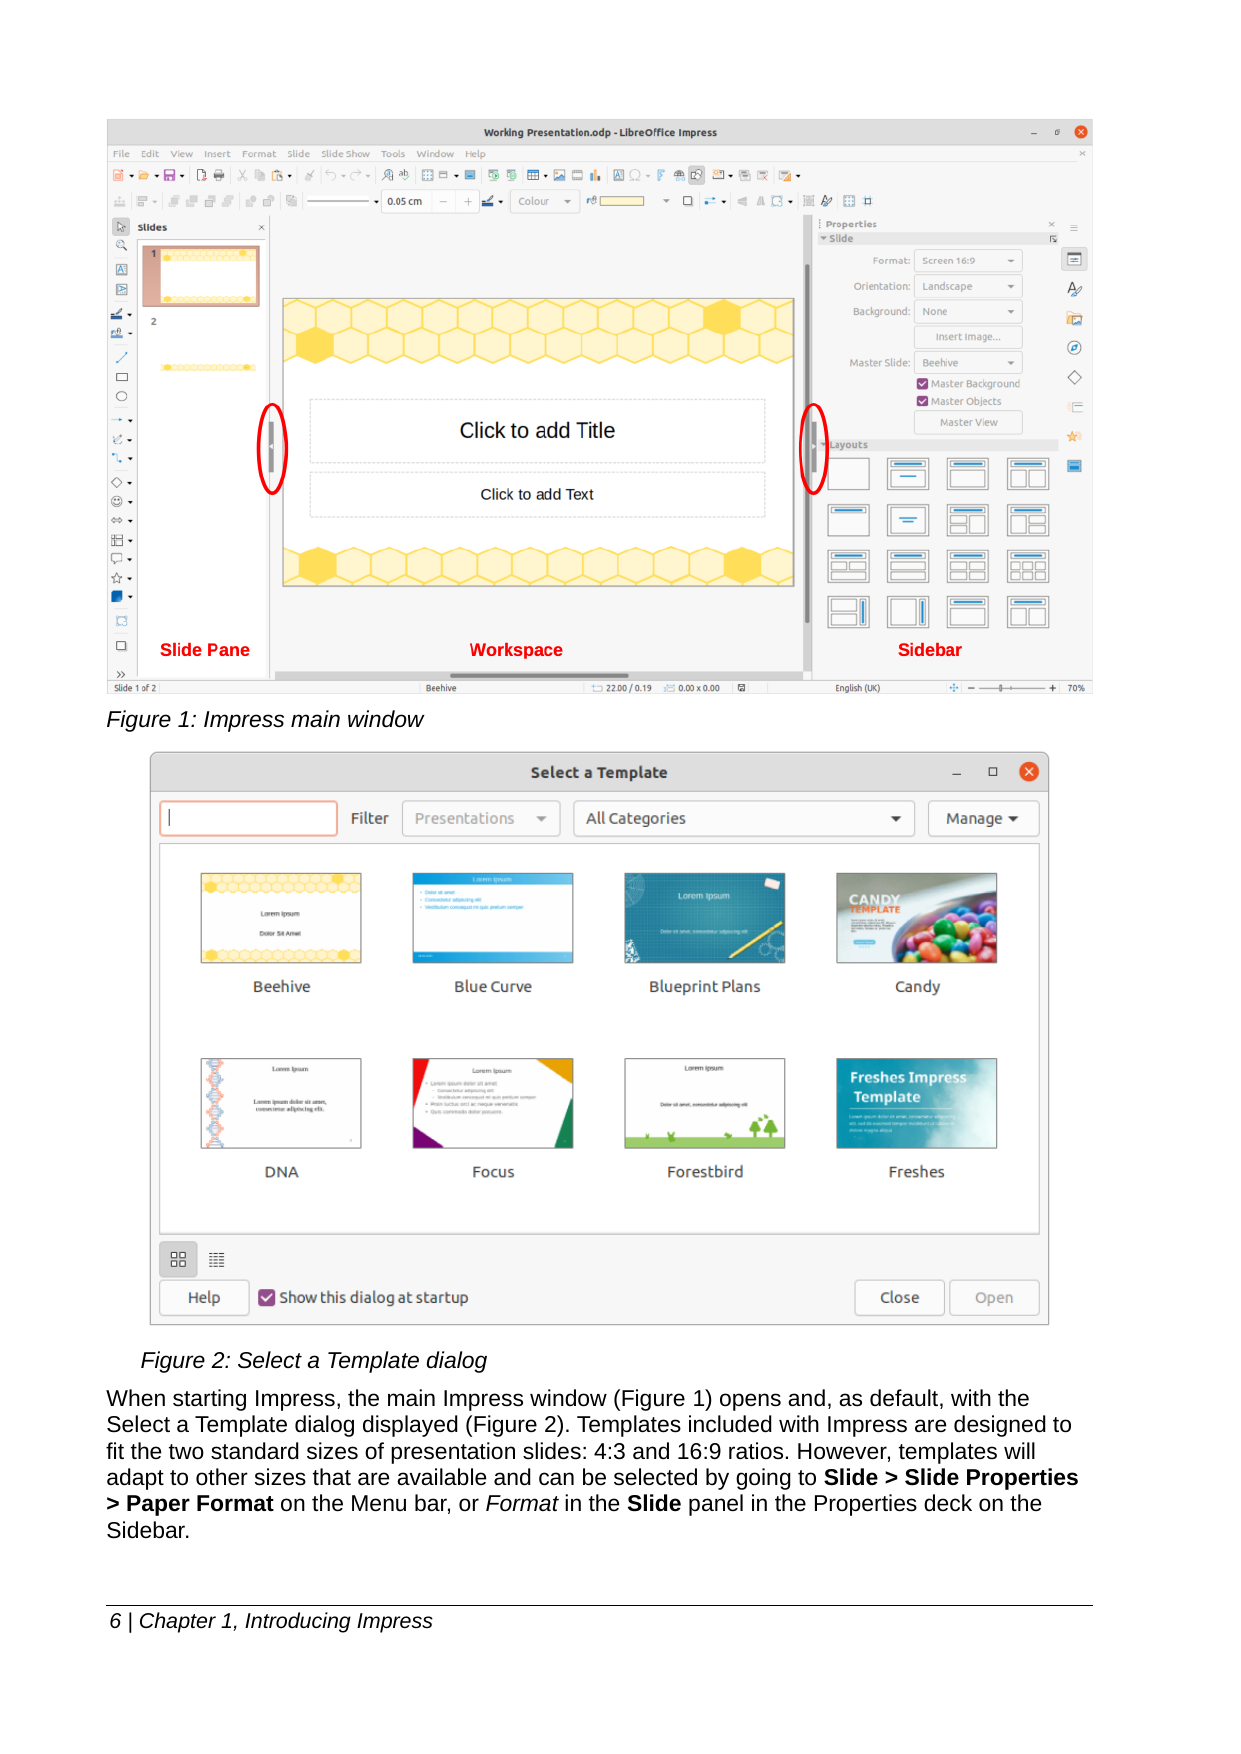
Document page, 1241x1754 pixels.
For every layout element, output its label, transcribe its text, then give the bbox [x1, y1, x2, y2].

picture [140, 744, 1059, 1335]
text Figure 2: Select a Template dialog [140, 1347, 1059, 1373]
text Figure 1: Impress main window [106, 706, 1093, 732]
text When starting Impress, the main Impress window (Figure 1) opens and, as default, with the Select a Template dialog displayed (Figure 2). Templates included with Impress are designed to fit the two standard sizes of presentation slides: 4:3 and 16:9 ratios. However, templates will adapt to other sizes that are available and can be selected by going to Slide > Slide Properties > Paper Format on the Menu bar, or Format in the Slide panel in the Properties deck on the Sidebar. [106, 1385, 1093, 1543]
picture [106, 118, 1093, 694]
